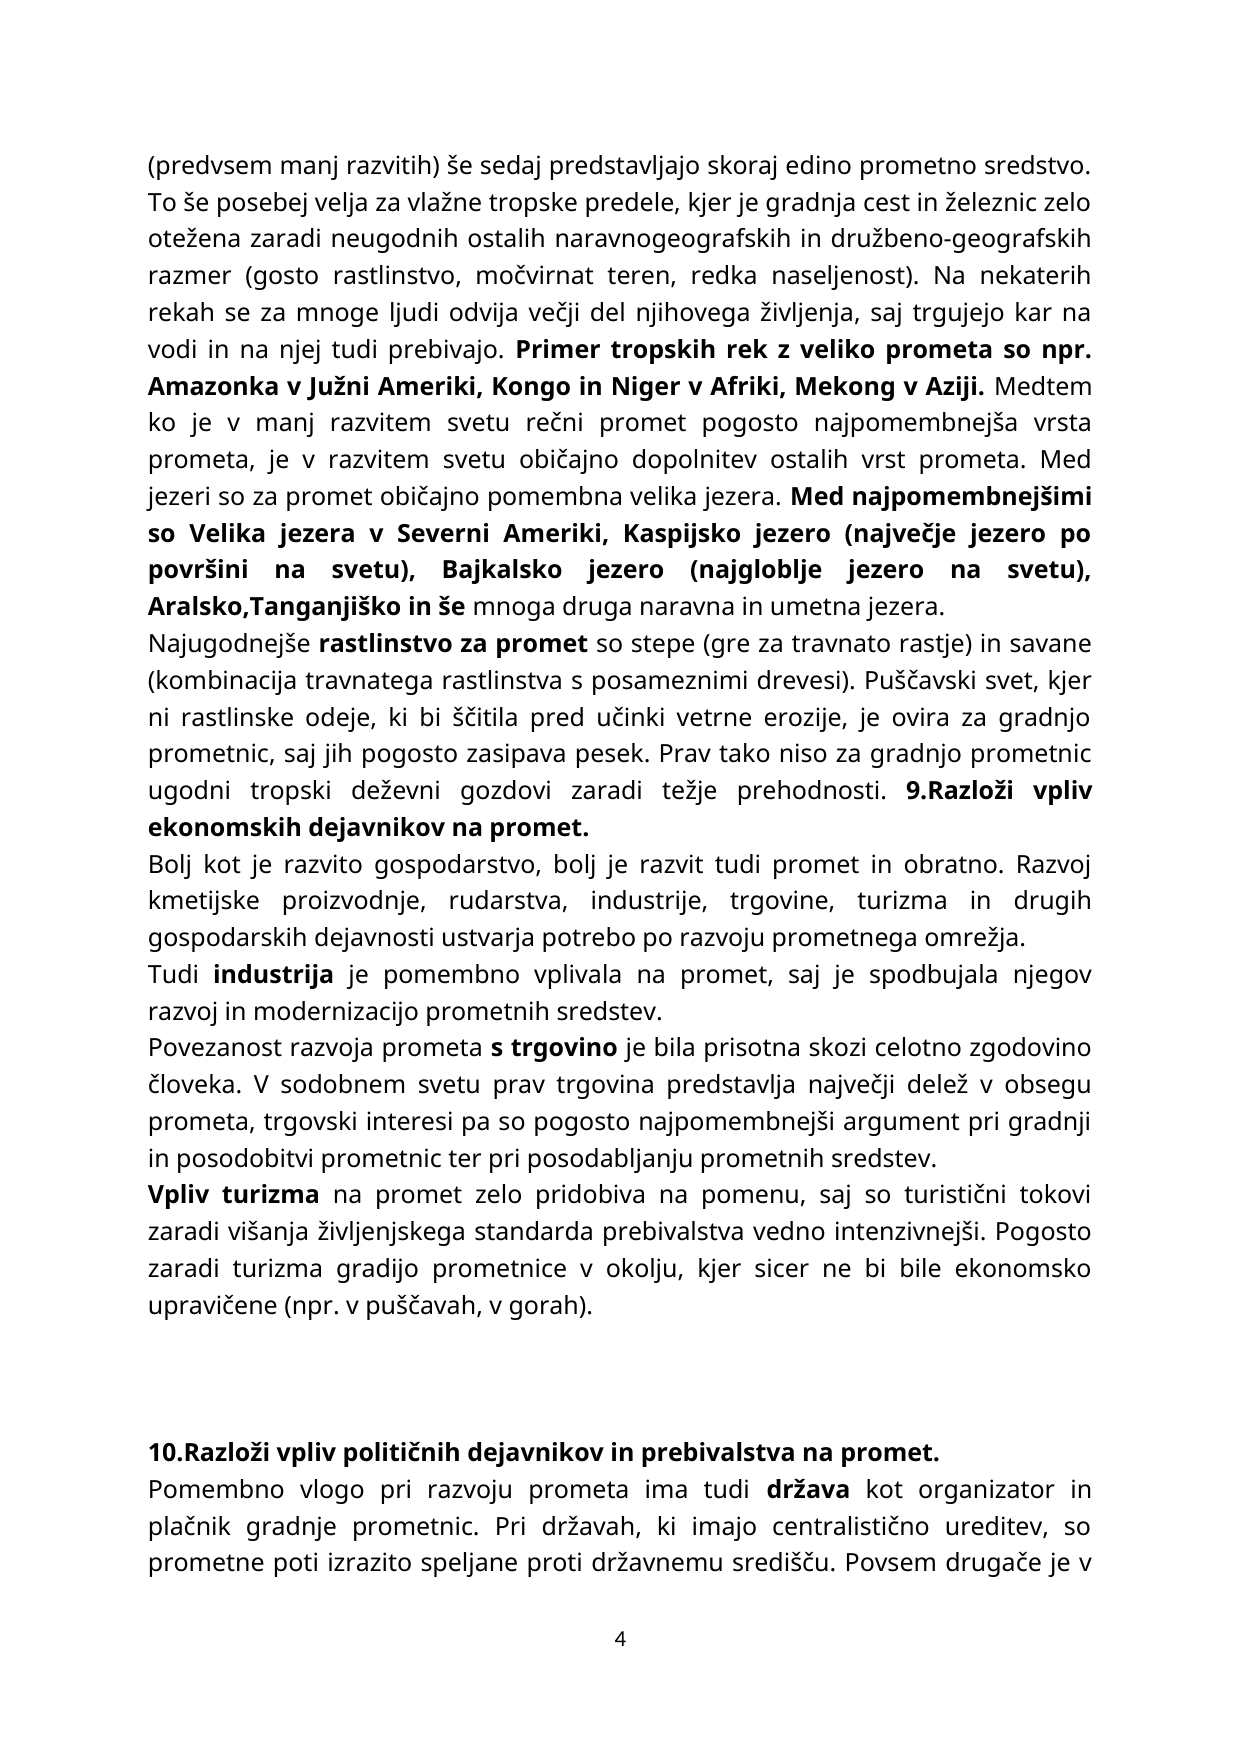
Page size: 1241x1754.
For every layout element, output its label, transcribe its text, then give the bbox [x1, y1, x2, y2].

text Tudi industrija je pomembno vplivala na promet, saj je spodbujala njegov razvoj in modernizacijo prometnih sredstev. [148, 957, 1093, 1027]
text Bolj kot je razvito gospodarstvo, bolj je razvit tudi promet in obratno. Razvoj kmetijske proizvodnje, rudarstva, industrije, trgovine, turizma in drugih gospodarskih dejavnosti ustvarja potrebo po razvoju prometnega omrežja. [148, 846, 1093, 954]
text Pomembno vlogo pri razvoju prometa ima tudi država kot organizator in plačnik gradnje prometnic. Pri državah, ki imajo centralistično ureditev, so prometne poti izrazito speljane proti državnemu središču. Povsem drugače je v [148, 1471, 1093, 1579]
text Povezanost razvoja prometa s trgovino je bila prisotna skozi celotno zgodovino človeka. V sodobnem svetu prav trgovina predstavlja največji delež v obsegu prometa, trgovski interesi pa so pogosto najpomembnejši argument pri gradnji in posodobitvi prometnic ter pri posodabljanju prometnih sredstev. [148, 1030, 1093, 1174]
text Vpliv turizma na promet zelo pridobiva na pomenu, saj so turistični tokovi zaradi višanja življenjskega standarda prebivalstva vedno intenzivnejši. Pogosto zaradi turizma gradijo prometnice v okolju, kjer sicer ne bi bile ekonomsko upravičene (npr. v puščavah, v gorah). [148, 1177, 1093, 1322]
text Najugodnejše rastlinstvo za promet so stepe (gre za travnato rastje) in savane (kombinacija travnatega rastlinstva s posameznimi drevesi). Puščavski svet, kjer ni rastlinske odeje, ki bi ščitila pred učinki vetrne erozije, je ovira za gradnjo prometnic, saj jih pogosto zasipava pesek. Prav tako niso za gradnjo prometnic ugodni tropski deževni gozdovi zaradi težje prehodnosti. 9.Razloži vpliv ekonomskih dejavnikov na promet. [148, 626, 1093, 843]
text 10.Razloži vpliv političnih dejavnikov in prebivalstva na promet. [148, 1434, 1093, 1469]
text (predvsem manj razvitih) še sedaj predstavljajo skoraj edino prometno sredstvo. To še posebej velja za vlažne tropske predele, kjer je gradnja cest in železnic zelo otežena zaradi neugodnih ostalih naravnogeografskih in družbeno-geografskih razmer (gosto rastlinstvo, močvirnat teren, redka naseljenost). Na nekaterih rekah se za mnoge ljudi odvija večji del njihovega življenja, saj trgujejo kar na vodi in na njej tudi prebivajo. Primer tropskih rek z veliko prometa so npr. Amazonka v Južni Ameriki, Kongo in Niger v Afriki, Mekong v Aziji. Medtem ko je v manj razvitem svetu rečni promet pogosto najpomembnejša vrsta prometa, je v razvitem svetu običajno dopolnitev ostalih vrst prometa. Med jezeri so za promet običajno pomembna velika jezera. Med najpomembnejšimi so Velika jezera v Severni Ameriki, Kaspijsko jezero (največje jezero po površini na svetu), Bajkalsko jezero (najgloblje jezero na svetu), Aralsko,Tanganjiško in še mnoga druga naravna in umetna jezera. [148, 148, 1093, 623]
